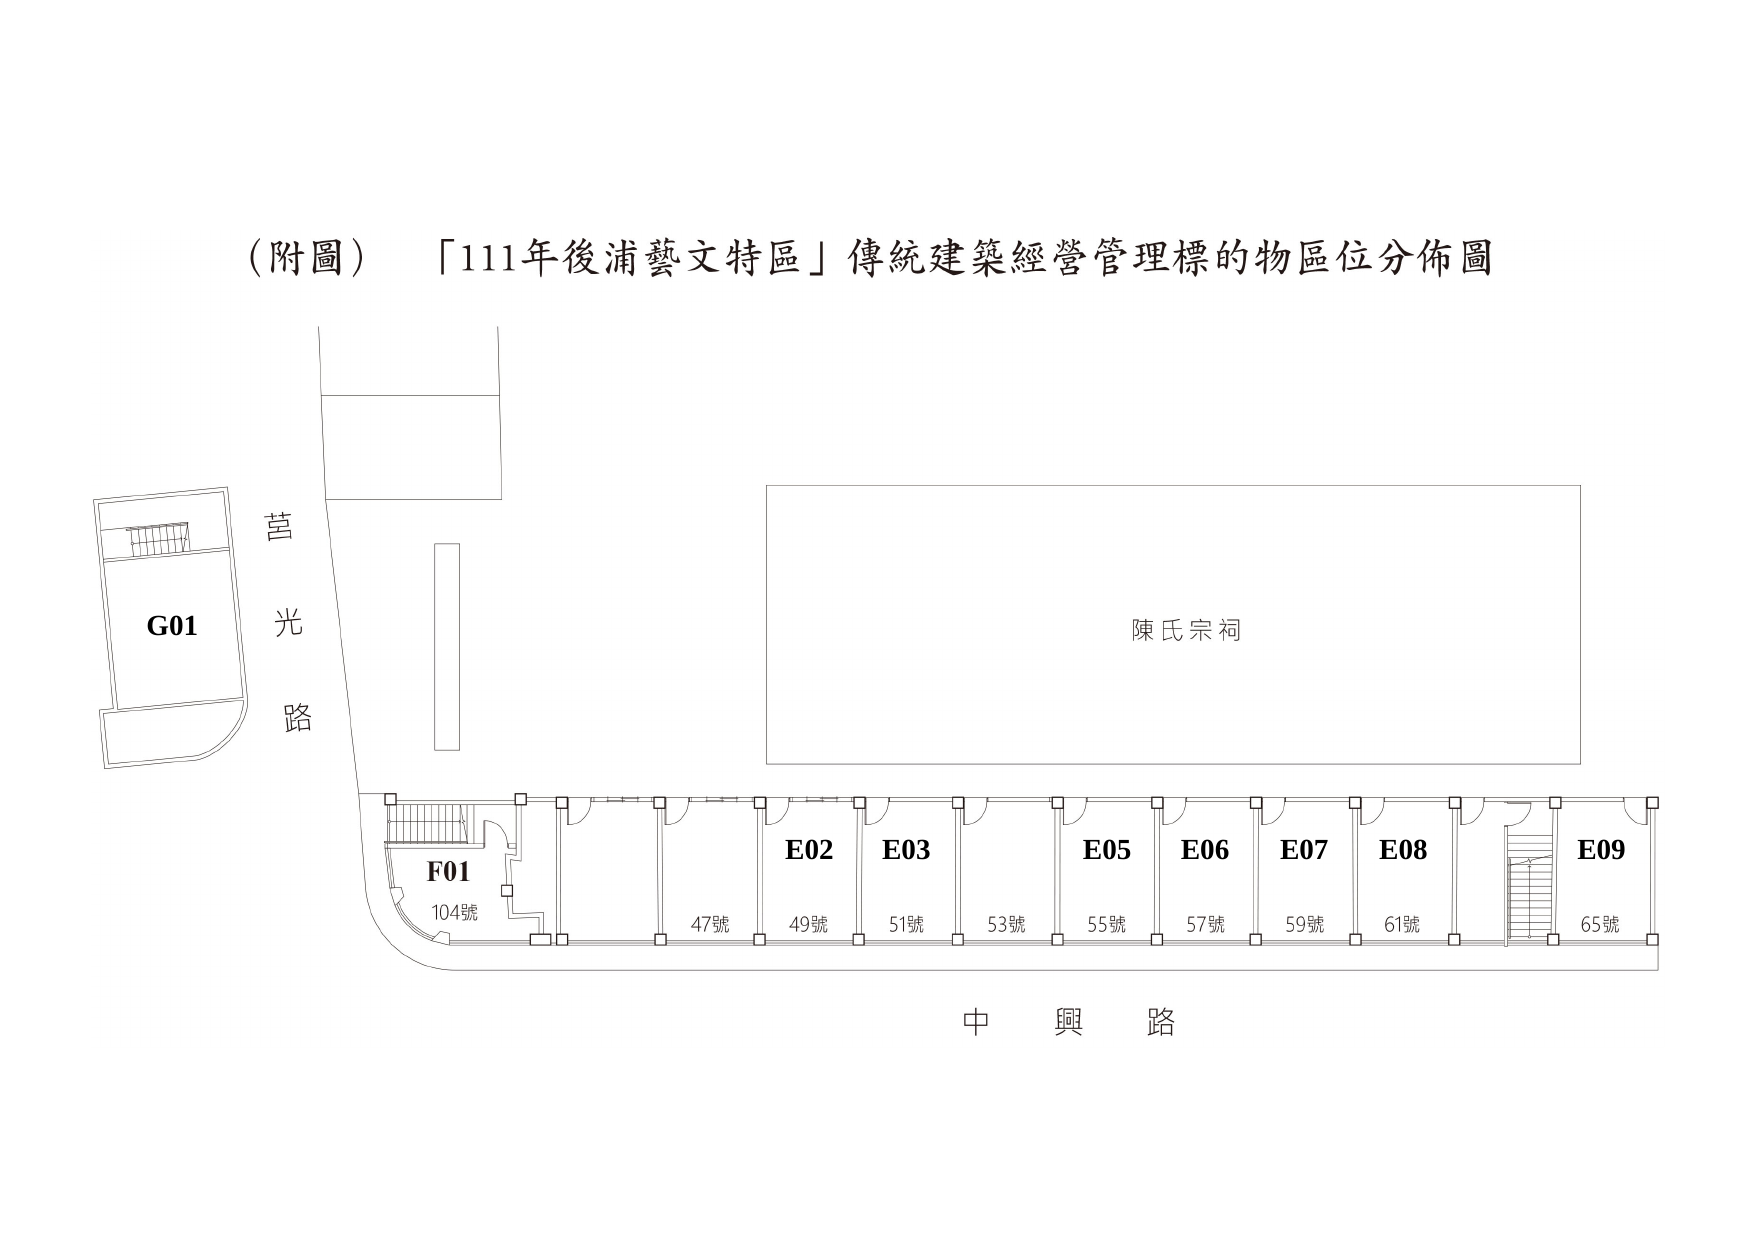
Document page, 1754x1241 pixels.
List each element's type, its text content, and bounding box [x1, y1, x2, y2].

picture [90, 230, 1665, 1048]
text E08 [1379, 832, 1428, 866]
text E09 [1577, 832, 1626, 866]
text E06 [1181, 832, 1230, 866]
text E03 [882, 832, 931, 866]
text E07 [1280, 832, 1329, 866]
text E02 [785, 832, 834, 866]
text G01 [146, 608, 212, 641]
text E05 [1083, 832, 1132, 866]
